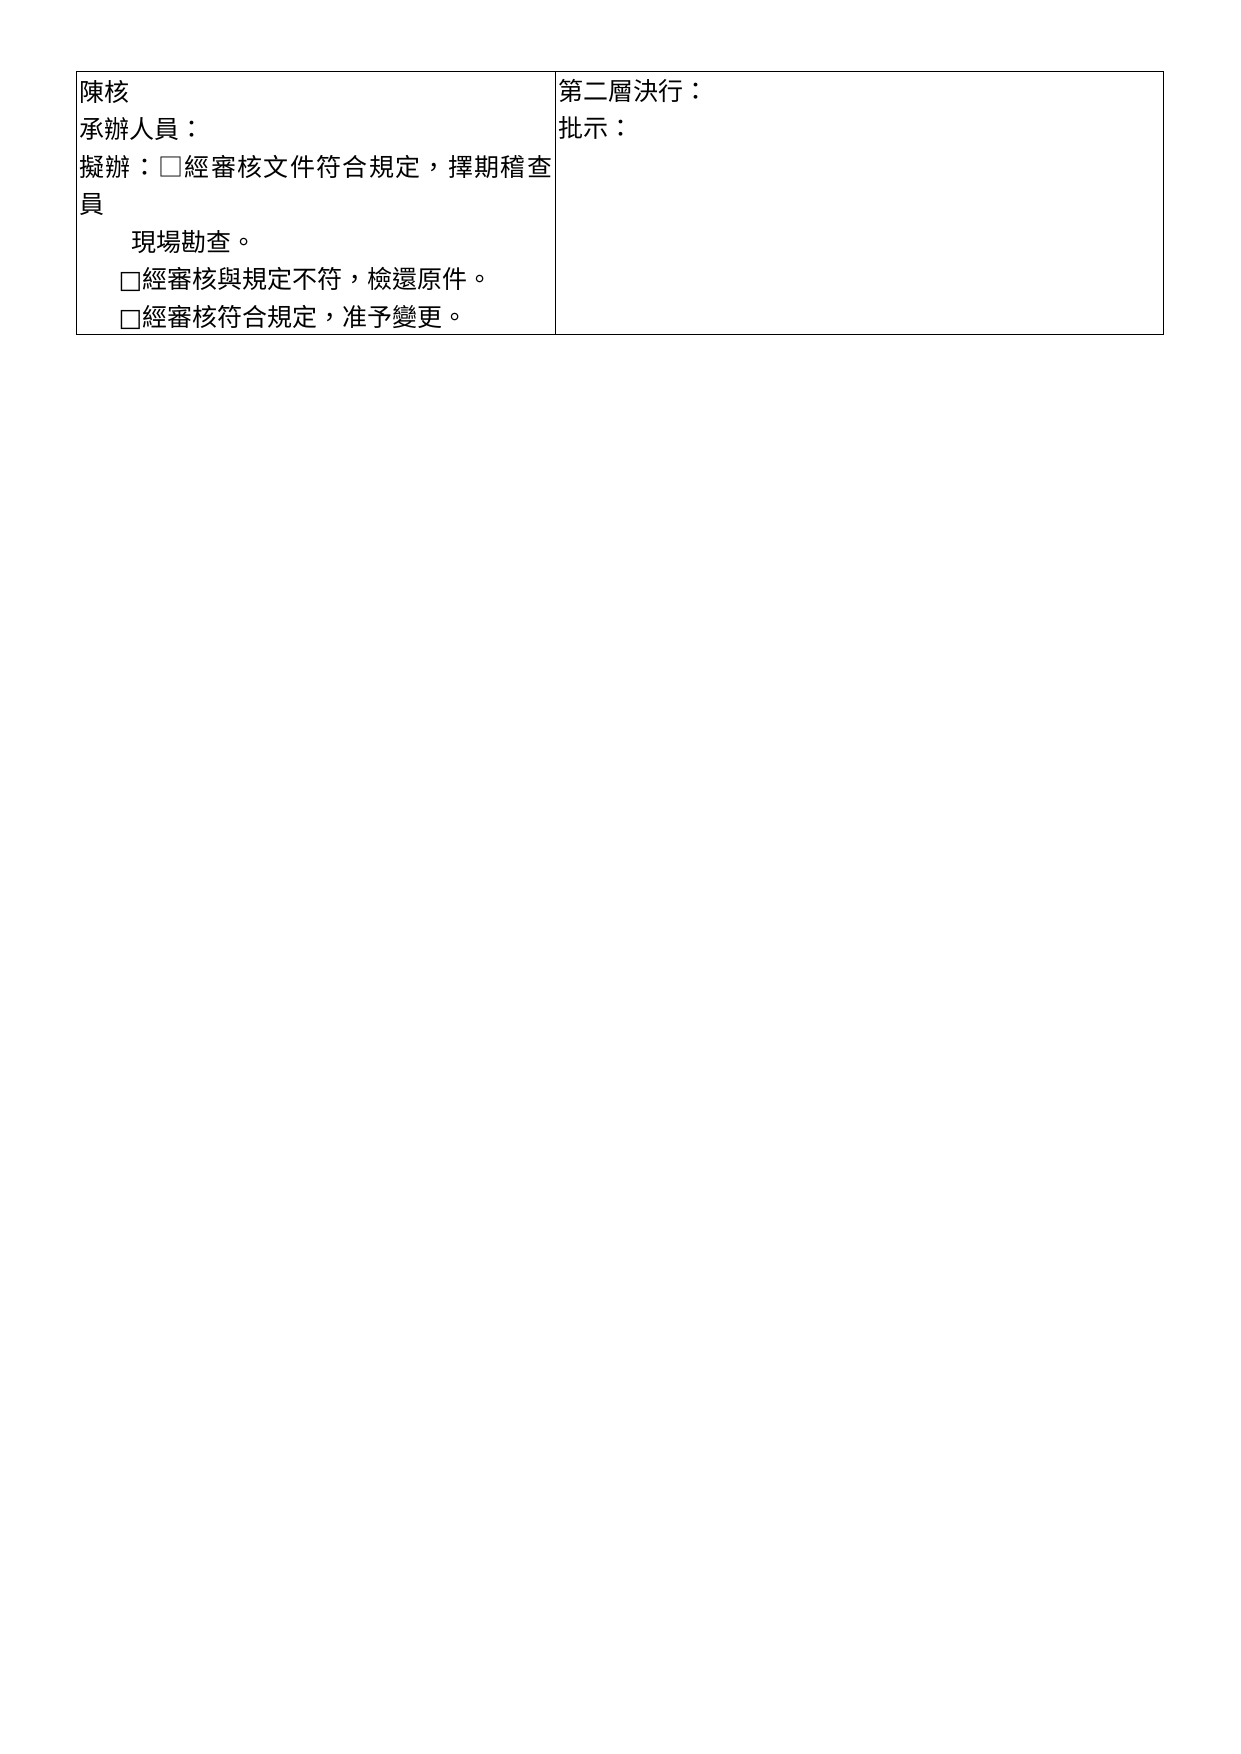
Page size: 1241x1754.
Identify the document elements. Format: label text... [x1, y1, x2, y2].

table_cell 陳核 承辦人員： 擬辦：□經審核文件符合規定，擇期稽查員 現場勘查。 □經審核與規定不符，檢還原件。 □經審核符合規定，准予變更。 [77, 72, 555, 334]
table_cell 第二層決行： 批示： [556, 72, 1163, 334]
